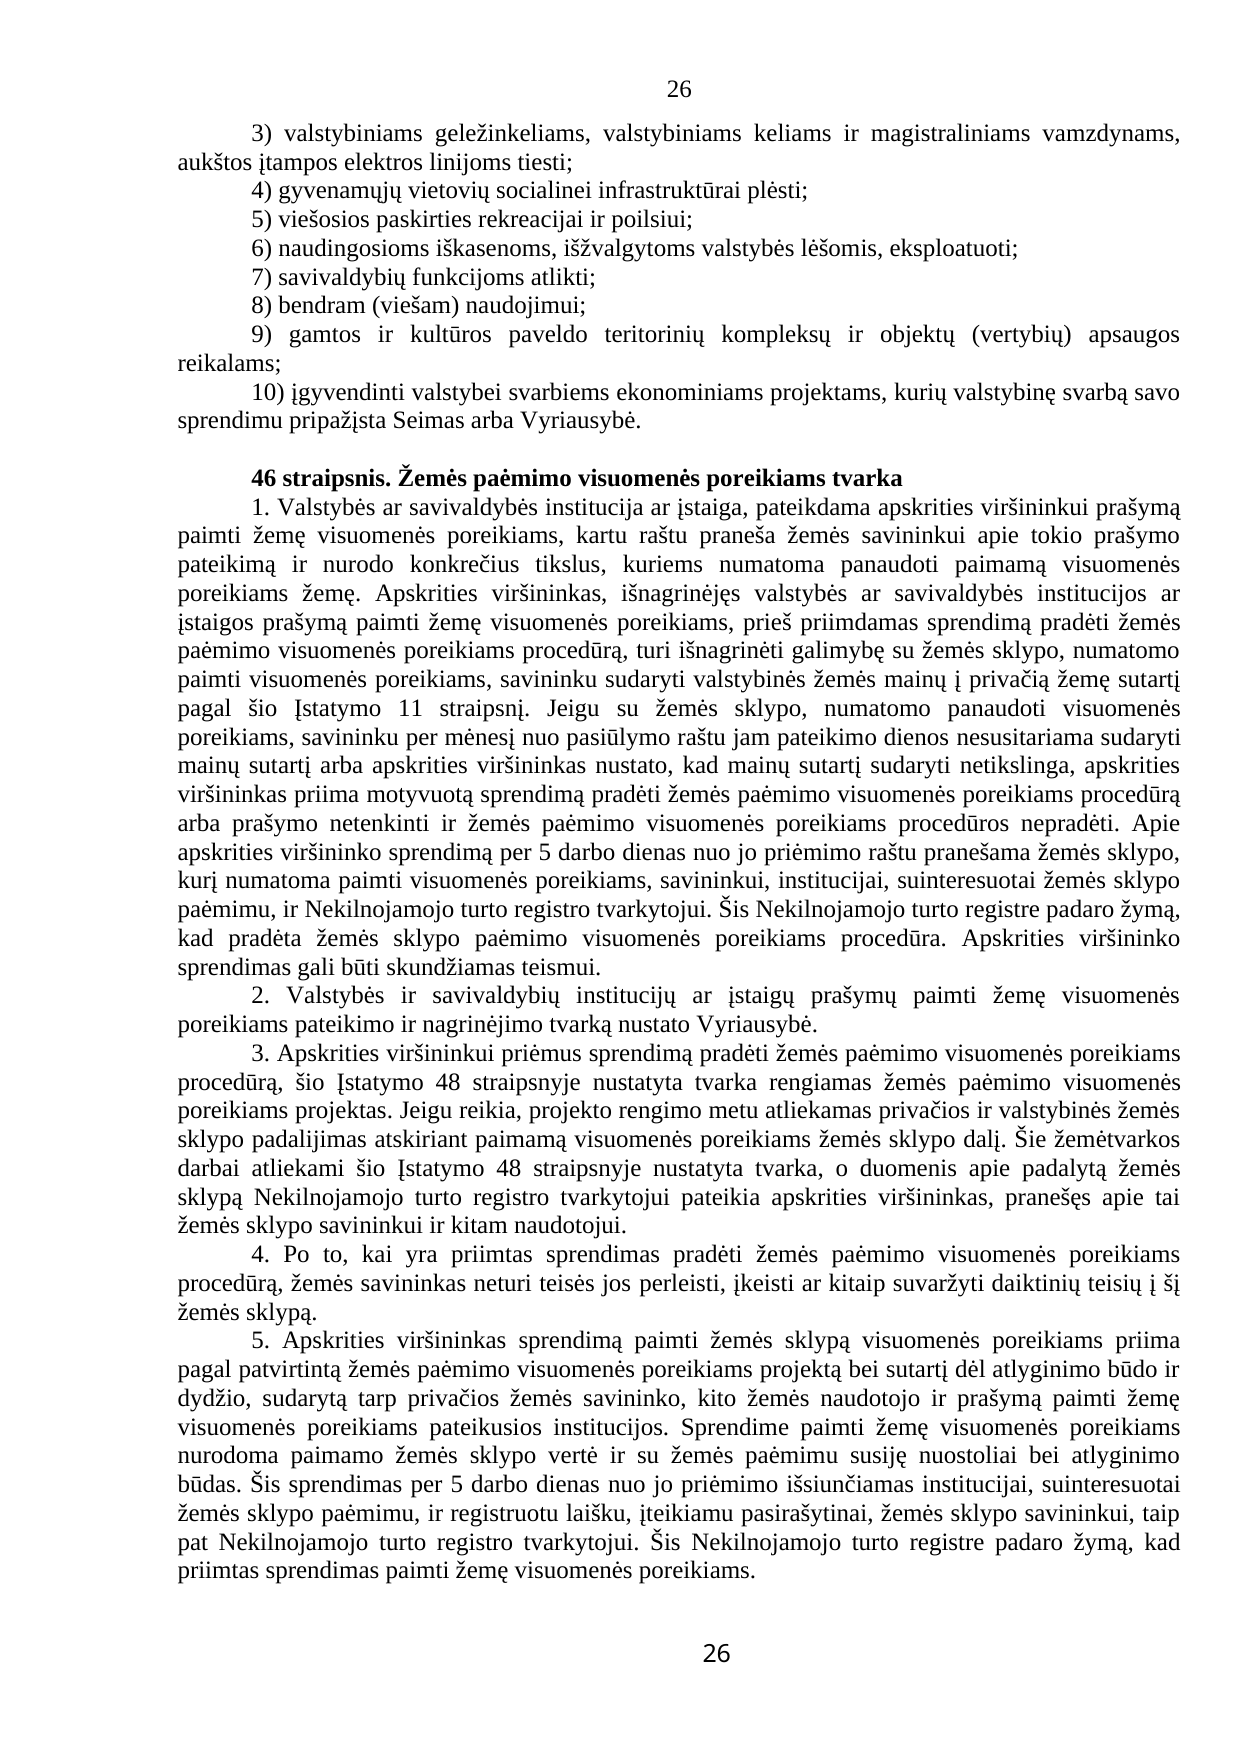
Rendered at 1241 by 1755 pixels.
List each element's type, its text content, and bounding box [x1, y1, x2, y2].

text 46 straipsnis. Žemės paėmimo visuomenės poreikiams tvarka [177, 463, 1181, 492]
text 6) naudingosioms iškasenoms, išžvalgytoms valstybės lėšomis, eksploatuoti; [177, 233, 1181, 262]
text 10) įgyvendinti valstybei svarbiems ekonominiams projektams, kurių valstybinę svarbą savo sprendimu pripažįsta Seimas arba Vyriausybė. [177, 377, 1181, 434]
text 1. Valstybės ar savivaldybės institucija ar įstaiga, pateikdama apskrities viršininkui prašymą paimti žemę visuomenės poreikiams, kartu raštu praneša žemės savininkui apie tokio prašymo pateikimą ir nurodo konkrečius tikslus, kuriems numatoma panaudoti paimamą visuomenės poreikiams žemę. Apskrities viršininkas, išnagrinėjęs valstybės ar savivaldybės institucijos ar įstaigos prašymą paimti žemę visuomenės poreikiams, prieš priimdamas sprendimą pradėti žemės paėmimo visuomenės poreikiams procedūrą, turi išnagrinėti galimybę su žemės sklypo, numatomo paimti visuomenės poreikiams, savininku sudaryti valstybinės žemės mainų į privačią žemę sutartį pagal šio Įstatymo 11 straipsnį. Jeigu su žemės sklypo, numatomo panaudoti visuomenės poreikiams, savininku per mėnesį nuo pasiūlymo raštu jam pateikimo dienos nesusitariama sudaryti mainų sutartį arba apskrities viršininkas nustato, kad mainų sutartį sudaryti netikslinga, apskrities viršininkas priima motyvuotą sprendimą pradėti žemės paėmimo visuomenės poreikiams procedūrą arba prašymo netenkinti ir žemės paėmimo visuomenės poreikiams procedūros nepradėti. Apie apskrities viršininko sprendimą per 5 darbo dienas nuo jo priėmimo raštu pranešama žemės sklypo, kurį numatoma paimti visuomenės poreikiams, savininkui, institucijai, suinteresuotai žemės sklypo paėmimu, ir Nekilnojamojo turto registro tvarkytojui. Šis Nekilnojamojo turto registre padaro žymą, kad pradėta žemės sklypo paėmimo visuomenės poreikiams procedūra. Apskrities viršininko sprendimas gali būti skundžiamas teismui. [177, 492, 1181, 981]
text 5. Apskrities viršininkas sprendimą paimti žemės sklypą visuomenės poreikiams priima pagal patvirtintą žemės paėmimo visuomenės poreikiams projektą bei sutartį dėl atlyginimo būdo ir dydžio, sudarytą tarp privačios žemės savininko, kito žemės naudotojo ir prašymą paimti žemę visuomenės poreikiams pateikusios institucijos. Sprendime paimti žemę visuomenės poreikiams nurodoma paimamo žemės sklypo vertė ir su žemės paėmimu susiję nuostoliai bei atlyginimo būdas. Šis sprendimas per 5 darbo dienas nuo jo priėmimo išsiunčiamas institucijai, suinteresuotai žemės sklypo paėmimu, ir registruotu laišku, įteikiamu pasirašytinai, žemės sklypo savininkui, taip pat Nekilnojamojo turto registro tvarkytojui. Šis Nekilnojamojo turto registre padaro žymą, kad priimtas sprendimas paimti žemę visuomenės poreikiams. [177, 1326, 1181, 1584]
text 4. Po to, kai yra priimtas sprendimas pradėti žemės paėmimo visuomenės poreikiams procedūrą, žemės savininkas neturi teisės jos perleisti, įkeisti ar kitaip suvaržyti daiktinių teisių į šį žemės sklypą. [177, 1239, 1181, 1326]
text 8) bendram (viešam) naudojimui; [177, 291, 1181, 319]
text 7) savivaldybių funkcijoms atlikti; [177, 262, 1181, 291]
text 4) gyvenamųjų vietovių socialinei infrastruktūrai plėsti; [177, 176, 1181, 204]
text 3. Apskrities viršininkui priėmus sprendimą pradėti žemės paėmimo visuomenės poreikiams procedūrą, šio Įstatymo 48 straipsnyje nustatyta tvarka rengiamas žemės paėmimo visuomenės poreikiams projektas. Jeigu reikia, projekto rengimo metu atliekamas privačios ir valstybinės žemės sklypo padalijimas atskiriant paimamą visuomenės poreikiams žemės sklypo dalį. Šie žemėtvarkos darbai atliekami šio Įstatymo 48 straipsnyje nustatyta tvarka, o duomenis apie padalytą žemės sklypą Nekilnojamojo turto registro tvarkytojui pateikia apskrities viršininkas, pranešęs apie tai žemės sklypo savininkui ir kitam naudotojui. [177, 1038, 1181, 1239]
text 9) gamtos ir kultūros paveldo teritorinių kompleksų ir objektų (vertybių) apsaugos reikalams; [177, 319, 1181, 377]
text 5) viešosios paskirties rekreacijai ir poilsiui; [177, 204, 1181, 233]
text 2. Valstybės ir savivaldybių institucijų ar įstaigų prašymų paimti žemę visuomenės poreikiams pateikimo ir nagrinėjimo tvarką nustato Vyriausybė. [177, 981, 1181, 1038]
text 3) valstybiniams geležinkeliams, valstybiniams keliams ir magistraliniams vamzdynams, aukštos įtampos elektros linijoms tiesti; [177, 118, 1181, 176]
